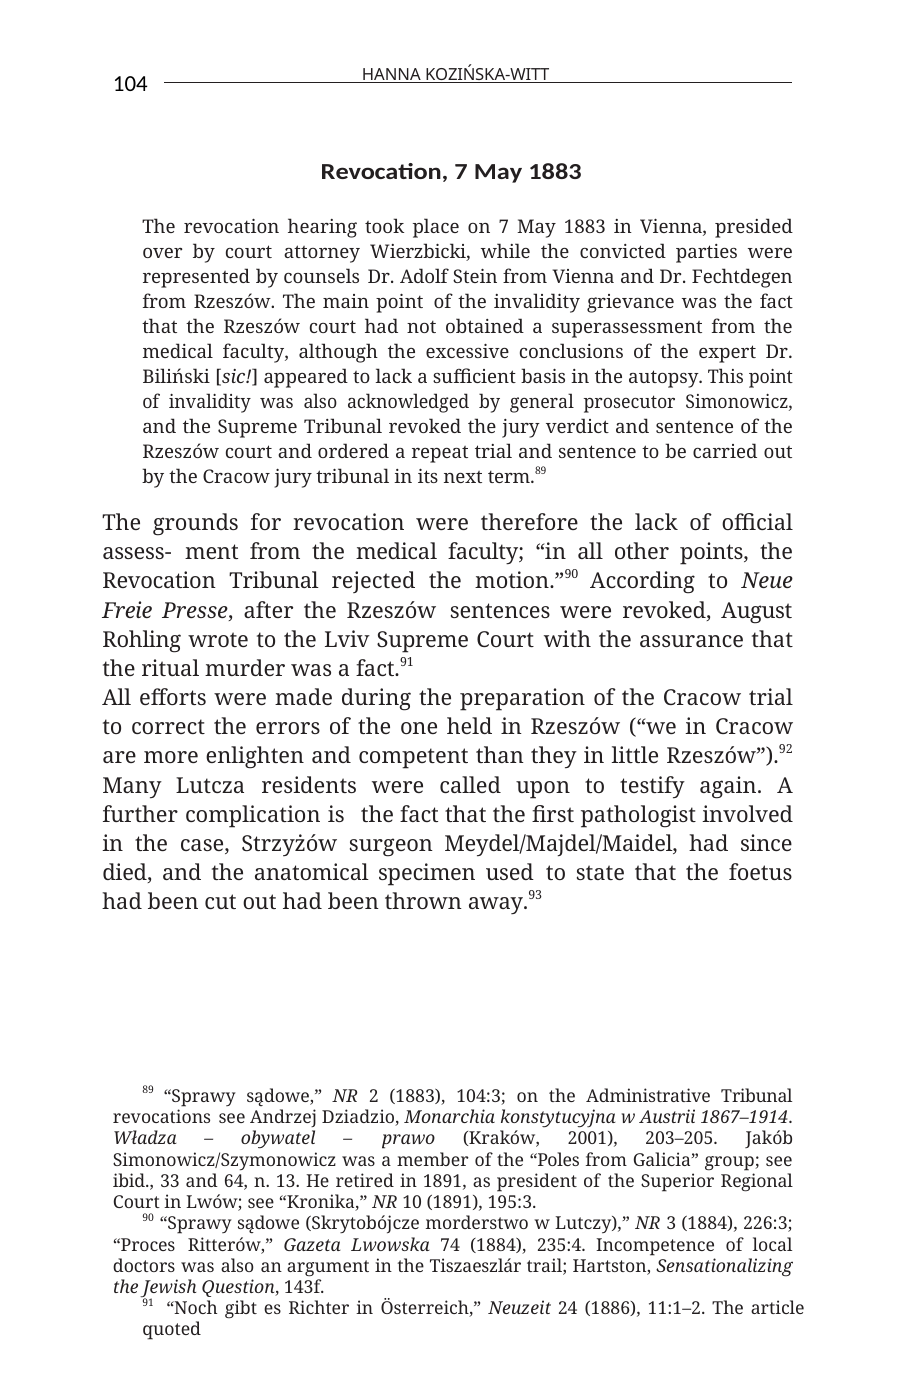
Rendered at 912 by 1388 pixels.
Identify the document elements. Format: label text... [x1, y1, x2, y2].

text All efforts were made during the preparation of the Cracow trial to correct the errors of the one held in Rzeszów (“we in Cracow are more enlighten and competent than they in little Rzeszów”).92 Many Lutcza residents were called upon to testify again. A further complication is the fact that the first pathologist involved in the case, Strzyżów surgeon Meydel/Majdel/Maidel, had since died, and the anatomical specimen used to state that the foetus had been cut out had been thrown away.93 [102, 682, 793, 916]
subtitle Revocation, 7 May 1883 [142, 157, 805, 185]
text The revocation hearing took place on 7 May 1883 in Vienna, presided over by court attorney Wierzbicki, while the convicted parties were represented by counsels Dr. Adolf Stein from Vienna and Dr. Fechtdegen from Rzeszów. The main point of the invalidity grievance was the fact that the Rzeszów court had not obtained a superassessment from the medical faculty, although the excessive conclusions of the expert Dr. Biliński [sic!] appeared to lack a sufficient basis in the autopsy. This point of invalidity was also acknowledged by general prosecutor Simonowicz, and the Supreme Tribunal revoked the jury verdict and sentence of the Rzeszów court and ordered a repeat trial and sentence to be carried out by the Cracow jury tribunal in its next term.89 [142, 213, 793, 488]
text 89 “Sprawy sądowe,” NR 2 (1883), 104:3; on the Administrative Tribunal revocations see Andrzej Dziadzio, Monarchia konstytucyjna w Austrii 1867–1914. Władza – obywatel – prawo (Kraków, 2001), 203–205. Jakób Simonowicz/Szymonowicz was a member of the “Poles from Galicia” group; see ibid., 33 and 64, n. 13. He retired in 1891, as president of the Superior Regional Court in Lwów; see “Kronika,” NR 10 (1891), 195:3. [113, 1085, 793, 1213]
text 90 “Sprawy sądowe (Skrytobójcze morderstwo w Lutczy),” NR 3 (1884), 226:3; “Proces Ritterów,” Gazeta Lwowska 74 (1884), 235:4. Incompetence of local doctors was also an argument in the Tiszaeszlár trail; Hartston, Sensationalizing the Jewish Question, 143f. [113, 1213, 793, 1298]
text The grounds for revocation were therefore the lack of official assess- ment from the medical faculty; “in all other points, the Revocation Tribunal rejected the motion.”90 According to Neue Freie Presse, after the Rzeszów sentences were revoked, August Rohling wrote to the Lviv Supreme Court with the assurance that the ritual murder was a fact.91 [102, 507, 793, 682]
text 91 “Noch gibt es Richter in Österreich,” Neuzeit 24 (1886), 11:1–2. The article quoted [142, 1298, 805, 1339]
